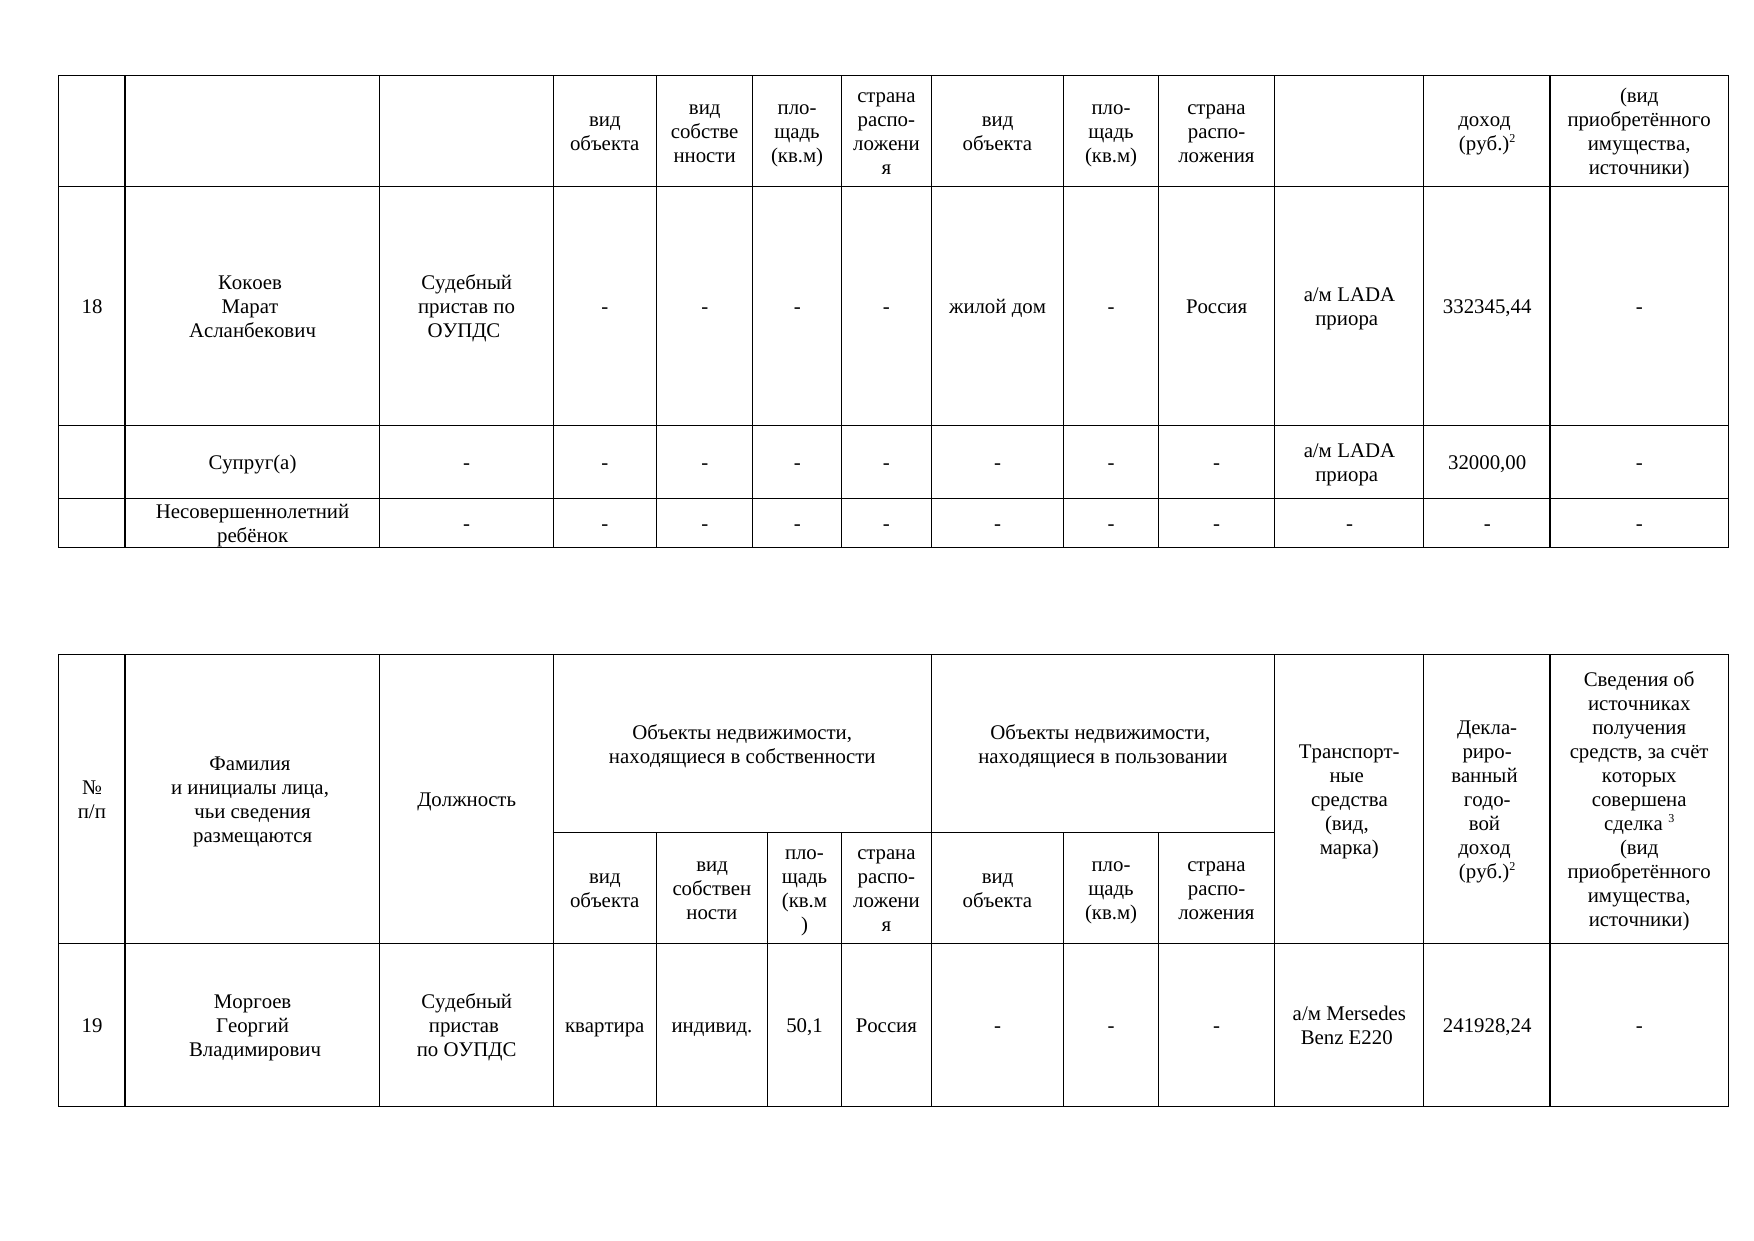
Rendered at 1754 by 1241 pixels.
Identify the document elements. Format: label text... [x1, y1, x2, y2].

table_cell - [1551, 944, 1728, 1106]
table_header [126, 76, 379, 186]
table_header Объекты недвижимости, находящиеся в собственности [554, 655, 931, 832]
table_cell а/м LADA приора [1275, 426, 1423, 498]
table_cell - [1064, 944, 1158, 1106]
table_cell а/м LADA приора [1275, 187, 1423, 424]
table_cell - [554, 187, 656, 424]
table_header доход (руб.)2 [1424, 76, 1549, 186]
table_cell пло- щадь (кв.м) [753, 76, 841, 186]
table_header Объекты недвижимости, находящиеся в пользовании [932, 655, 1274, 832]
table_cell Кокоев Марат Асланбекович [126, 187, 379, 424]
table_cell - [753, 499, 841, 547]
table_cell квартира [554, 944, 656, 1106]
table_cell - [932, 426, 1063, 498]
table_header (вид приобретённого имущества, источники) [1551, 76, 1728, 186]
table_cell 50,1 [768, 944, 841, 1106]
table_cell - [1159, 499, 1274, 547]
table_cell - [554, 426, 656, 498]
table_cell - [1551, 426, 1728, 498]
table_cell - [1064, 499, 1158, 547]
table_cell - [380, 499, 553, 547]
table_cell - [753, 187, 841, 424]
table_cell - [657, 426, 752, 498]
table_cell - [1159, 426, 1274, 498]
table_cell - [1551, 499, 1728, 547]
table_cell - [842, 187, 931, 424]
table_cell страна распо- ложения [842, 76, 931, 186]
table_cell - [842, 499, 931, 547]
table_cell страна распо- ложения [1159, 833, 1274, 943]
table_cell [59, 499, 124, 547]
table_cell - [1064, 187, 1158, 424]
table_cell жилой дом [932, 187, 1063, 424]
table_header [1275, 76, 1423, 186]
table_cell - [753, 426, 841, 498]
table_cell 19 [59, 944, 124, 1106]
table_header Должность [380, 655, 553, 943]
table_cell вид собственности [657, 833, 767, 943]
table_cell - [1064, 426, 1158, 498]
table_cell - [1275, 499, 1423, 547]
table_cell пло-щадь (кв.м) [1064, 833, 1158, 943]
table_cell вид объекта [932, 833, 1063, 943]
table_cell пло- щадь (кв.м) [768, 833, 841, 943]
table_cell а/м Mersedes Benz E220 [1275, 944, 1423, 1106]
table_cell 32000,00 [1424, 426, 1549, 498]
table_cell вид объекта [932, 76, 1063, 186]
table_cell Судебный пристав по ОУПДС [380, 944, 553, 1106]
table_cell Россия [1159, 187, 1274, 424]
table_cell - [1424, 499, 1549, 547]
table_cell индивид. [657, 944, 767, 1106]
table_cell - [932, 944, 1063, 1106]
table_cell 18 [59, 187, 124, 424]
table_cell Судебный пристав по ОУПДС [380, 187, 553, 424]
table_cell вид объекта [554, 76, 656, 186]
table_header Транспорт- ные средства (вид, марка) [1275, 655, 1423, 943]
table_header [380, 76, 553, 186]
table_header [59, 76, 124, 186]
table_cell вид собственности [657, 76, 752, 186]
table_cell - [657, 499, 752, 547]
table_cell вид объекта [554, 833, 656, 943]
table_cell - [1159, 944, 1274, 1106]
table_header № п/п [59, 655, 124, 943]
table_cell - [554, 499, 656, 547]
table_cell 332345,44 [1424, 187, 1549, 424]
table_cell - [842, 426, 931, 498]
table_cell 241928,24 [1424, 944, 1549, 1106]
table_cell [59, 426, 124, 498]
table_cell Супруг(а) [126, 426, 379, 498]
table_cell страна распо- ложения [1159, 76, 1274, 186]
table_header Декла-риро-ванный годо- вой доход (руб.)2 [1424, 655, 1549, 943]
table_header Фамилия и инициалы лица, чьи сведения размещаются [126, 655, 379, 943]
table_cell - [657, 187, 752, 424]
table_cell Несовершеннолетний ребёнок [126, 499, 379, 547]
table_cell Россия [842, 944, 931, 1106]
table_cell Моргоев Георгий Владимирович [126, 944, 379, 1106]
table_cell - [932, 499, 1063, 547]
table_cell - [1551, 187, 1728, 424]
table_cell пло-щадь (кв.м) [1064, 76, 1158, 186]
table_header Сведения об источниках получения средств, за счёт которых совершена сделка 3 (вид приобретённого имущества, источники) [1551, 655, 1728, 943]
table_cell страна распо- ложения [842, 833, 931, 943]
table_cell - [380, 426, 553, 498]
